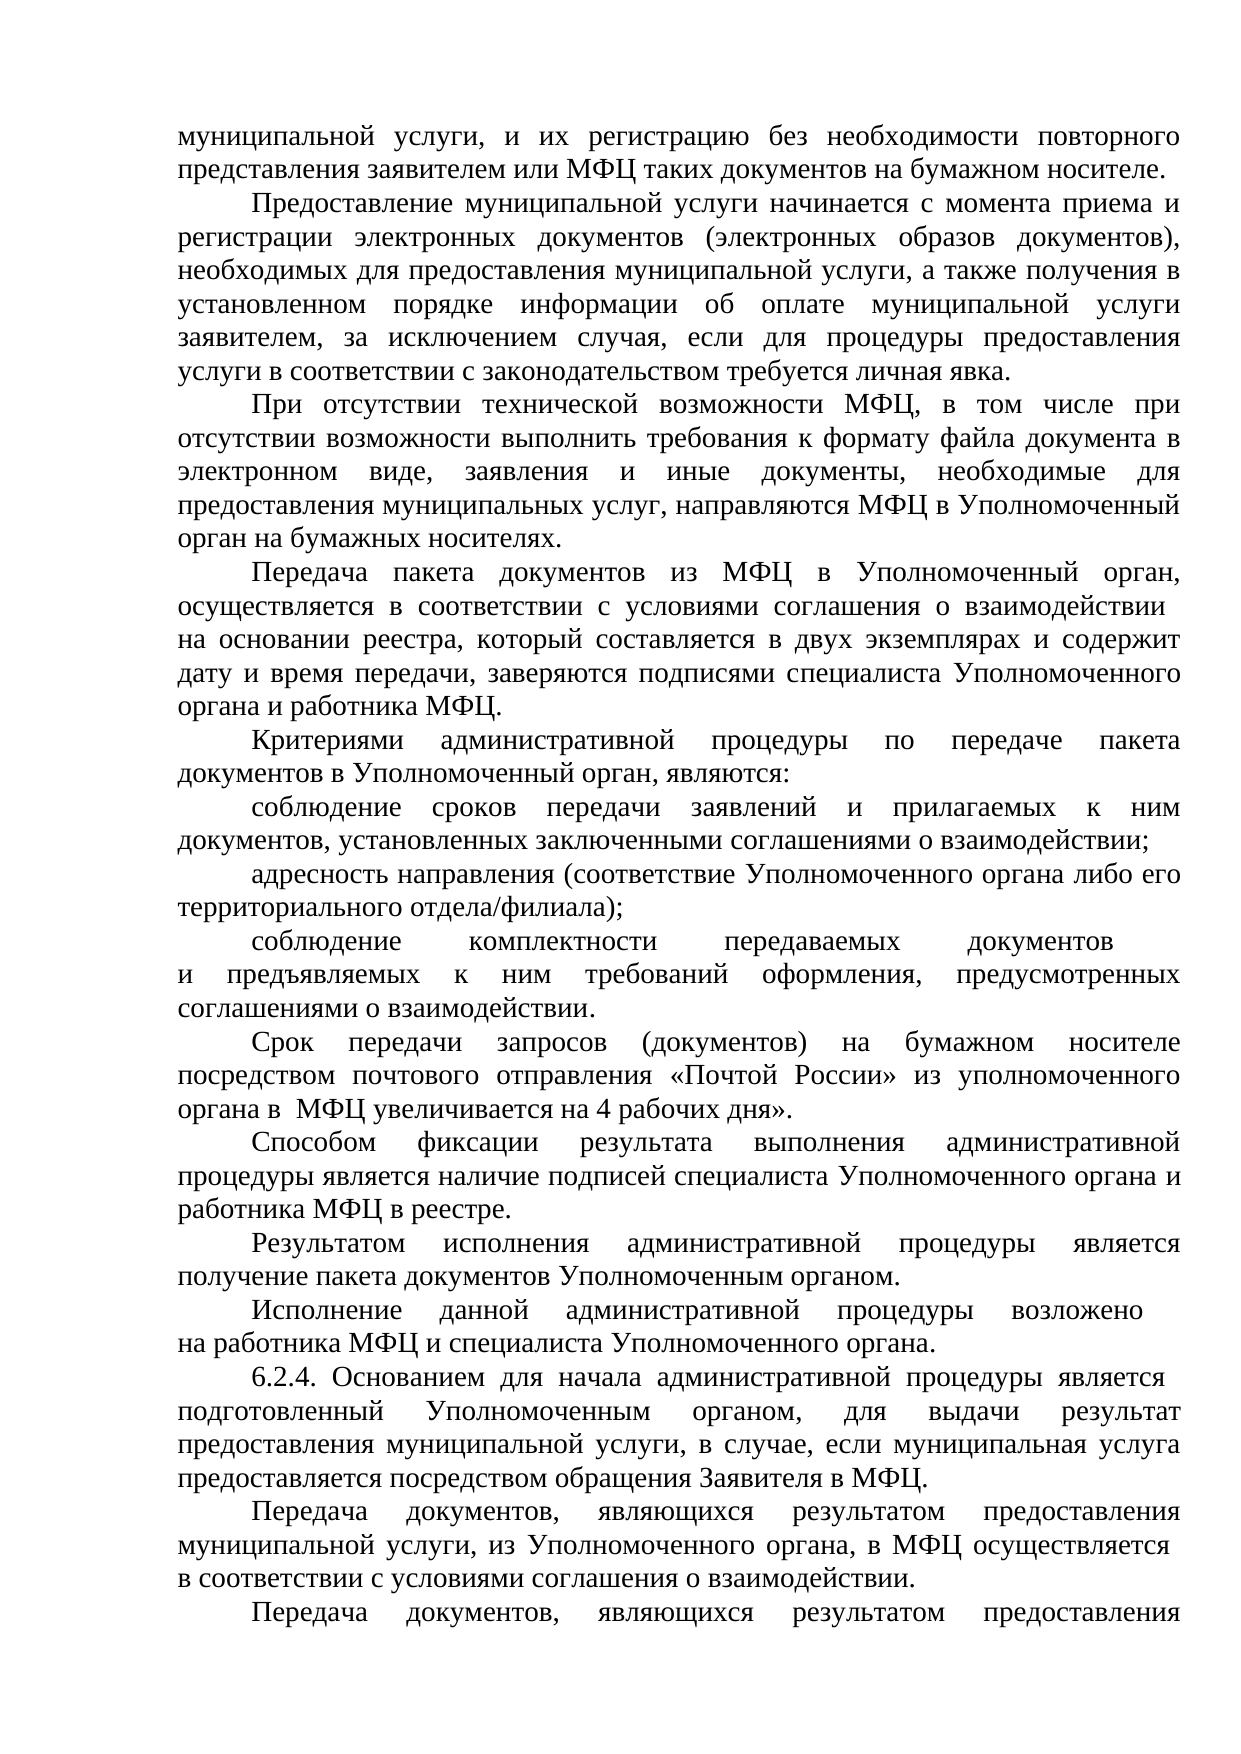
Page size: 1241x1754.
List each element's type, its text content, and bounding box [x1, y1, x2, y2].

text соблюдение сроков передачи заявлений и прилагаемых к ним документов, установленных заключенными соглашениями о взаимодействии; [177, 789, 1181, 856]
text муниципальной услуги, и их регистрацию без необходимости повторного представления заявителем или МФЦ таких документов на бумажном носителе. [177, 118, 1181, 185]
text Результатом исполнения административной процедуры является получение пакета документов Уполномоченным органом. [177, 1225, 1181, 1292]
text соблюдение комплектности передаваемых документов и предъявляемых к ним требований оформления, предусмотренных соглашениями о взаимодействии. [177, 923, 1181, 1024]
text Передача документов, являющихся результатом предоставления муниципальной услуги, из Уполномоченного органа, в МФЦ осуществляется в соответствии с условиями соглашения о взаимодействии. [177, 1493, 1181, 1594]
text Передача пакета документов из МФЦ в Уполномоченный орган, осуществляется в соответствии с условиями соглашения о взаимодействии на основании реестра, который составляется в двух экземплярах и содержит дату и время передачи, заверяются подписями специалиста Уполномоченного органа и работника МФЦ. [177, 554, 1181, 722]
text 6.2.4. Основанием для начала административной процедуры является подготовленный Уполномоченным органом, для выдачи результат предоставления муниципальной услуги, в случае, если муниципальная услуга предоставляется посредством обращения Заявителя в МФЦ. [177, 1359, 1181, 1493]
text Критериями административной процедуры по передаче пакета документов в Уполномоченный орган, являются: [177, 722, 1181, 789]
list Срок передачи запросов (документов) на бумажном носителе посредством почтового отправления «Почтой России» из уполномоченного органа в МФЦ увеличивается на 4 рабочих дня». [177, 1024, 1181, 1124]
text адресность направления (соответствие Уполномоченного органа либо его территориального отдела/филиала); [177, 856, 1181, 923]
text Передача документов, являющихся результатом предоставления [177, 1594, 1181, 1627]
text При отсутствии технической возможности МФЦ, в том числе при отсутствии возможности выполнить требования к формату файла документа в электронном виде, заявления и иные документы, необходимые для предоставления муниципальных услуг, направляются МФЦ в Уполномоченный орган на бумажных носителях. [177, 386, 1181, 554]
text Способом фиксации результата выполнения административной процедуры является наличие подписей специалиста Уполномоченного органа и работника МФЦ в реестре. [177, 1124, 1181, 1225]
text Исполнение данной административной процедуры возложено на работника МФЦ и специалиста Уполномоченного органа. [177, 1292, 1181, 1359]
text Предоставление муниципальной услуги начинается с момента приема и регистрации электронных документов (электронных образов документов), необходимых для предоставления муниципальной услуги, а также получения в установленном порядке информации об оплате муниципальной услуги заявителем, за исключением случая, если для процедуры предоставления услуги в соответствии с законодательством требуется личная явка. [177, 185, 1181, 386]
